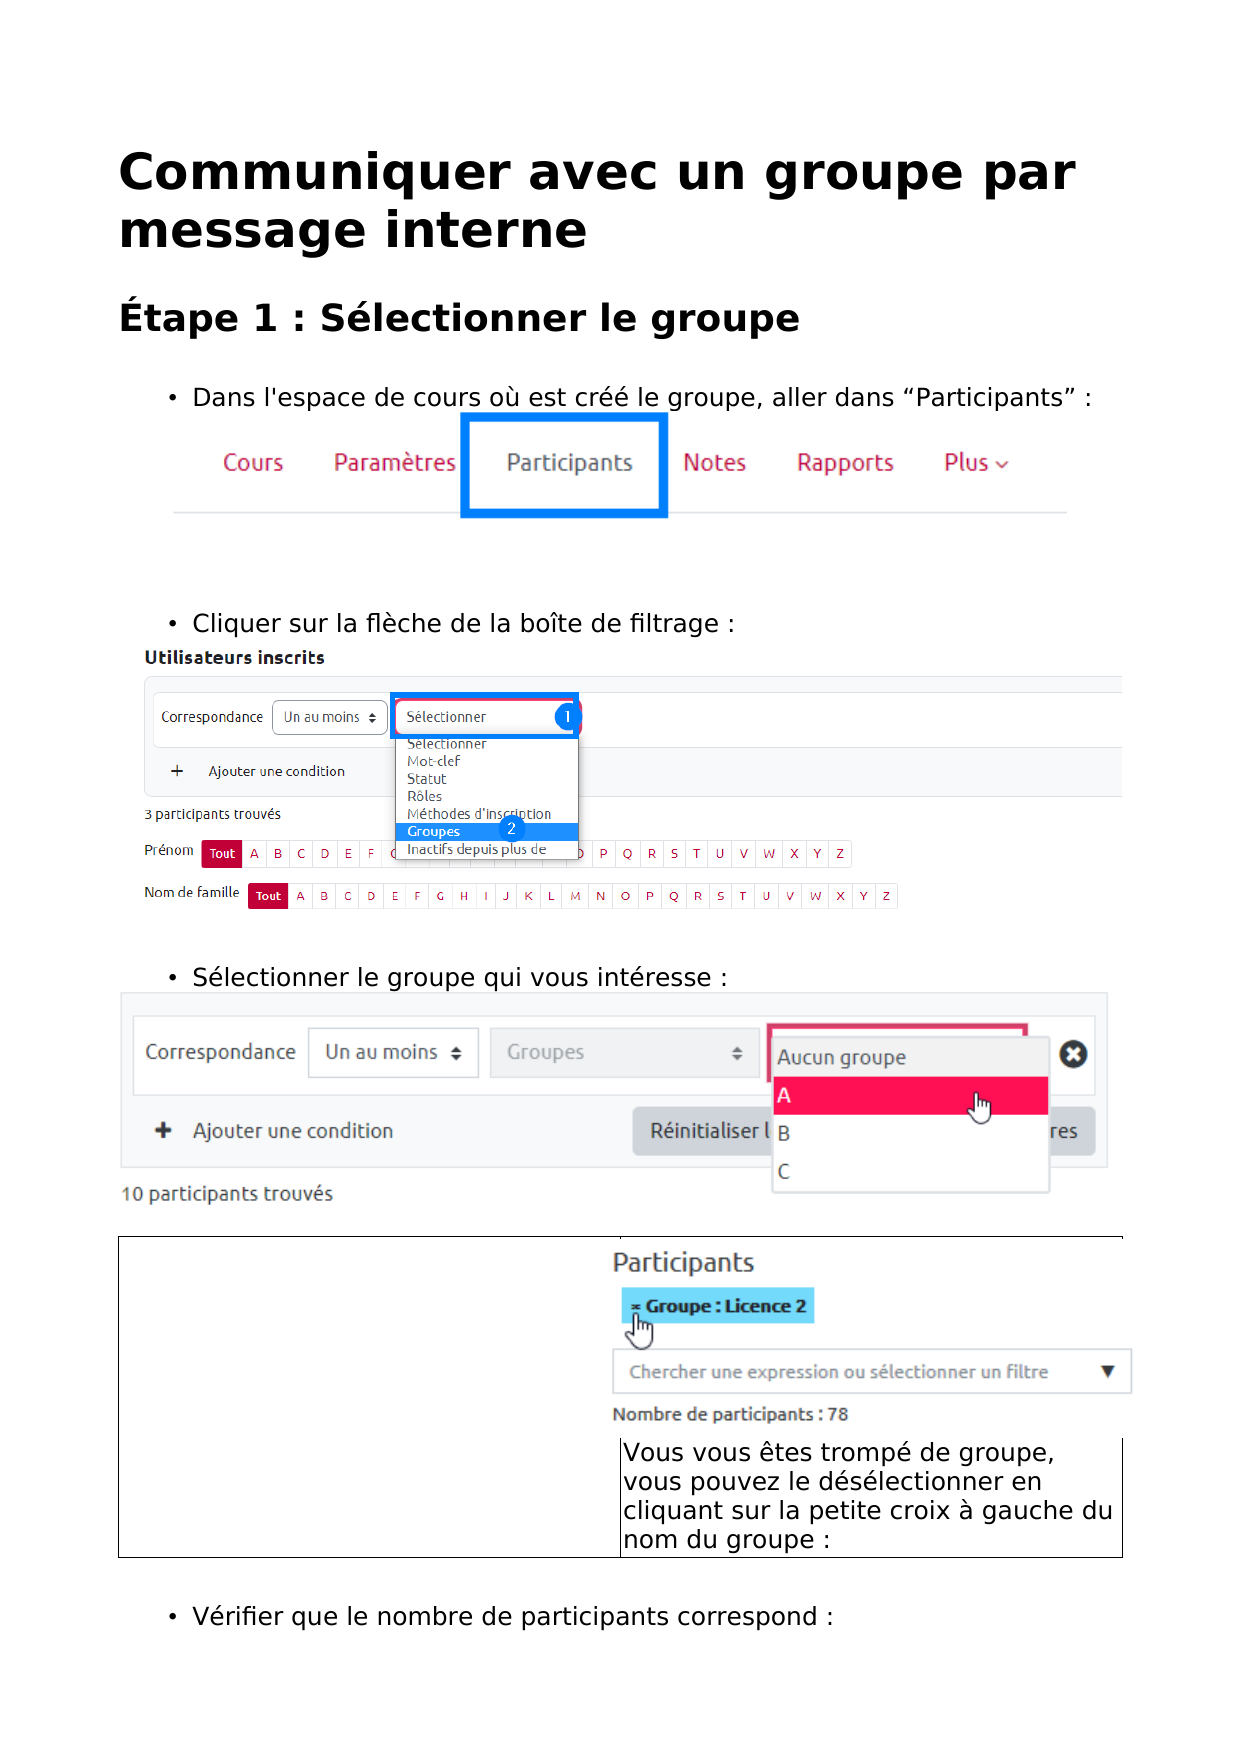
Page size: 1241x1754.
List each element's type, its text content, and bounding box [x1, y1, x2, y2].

table_header [119, 1237, 620, 1557]
list Sélectionner le groupe qui vous intéresse : [177, 963, 1122, 992]
picture [173, 411, 1067, 539]
subtitle Étape 1 : Sélectionner le groupe [118, 297, 1122, 341]
list Cliquer sur la flèche de la boîte de filtrage : [177, 609, 1122, 638]
list Vérifier que le nombre de participants correspond : [177, 1602, 1122, 1631]
picture [118, 992, 1123, 1209]
picture [118, 638, 1123, 921]
table_header Vous vous êtes trompé de groupe, vous pouvez le désélectionner en cliquant sur la petite croix à gauche du nom du groupe : [621, 1438, 1122, 1557]
list Dans l'espace de cours où est créé le groupe, aller dans “Participants” : [177, 383, 1122, 412]
subtitle Communiquer avec un groupe par message interne [118, 143, 1122, 259]
picture [597, 1239, 1145, 1438]
